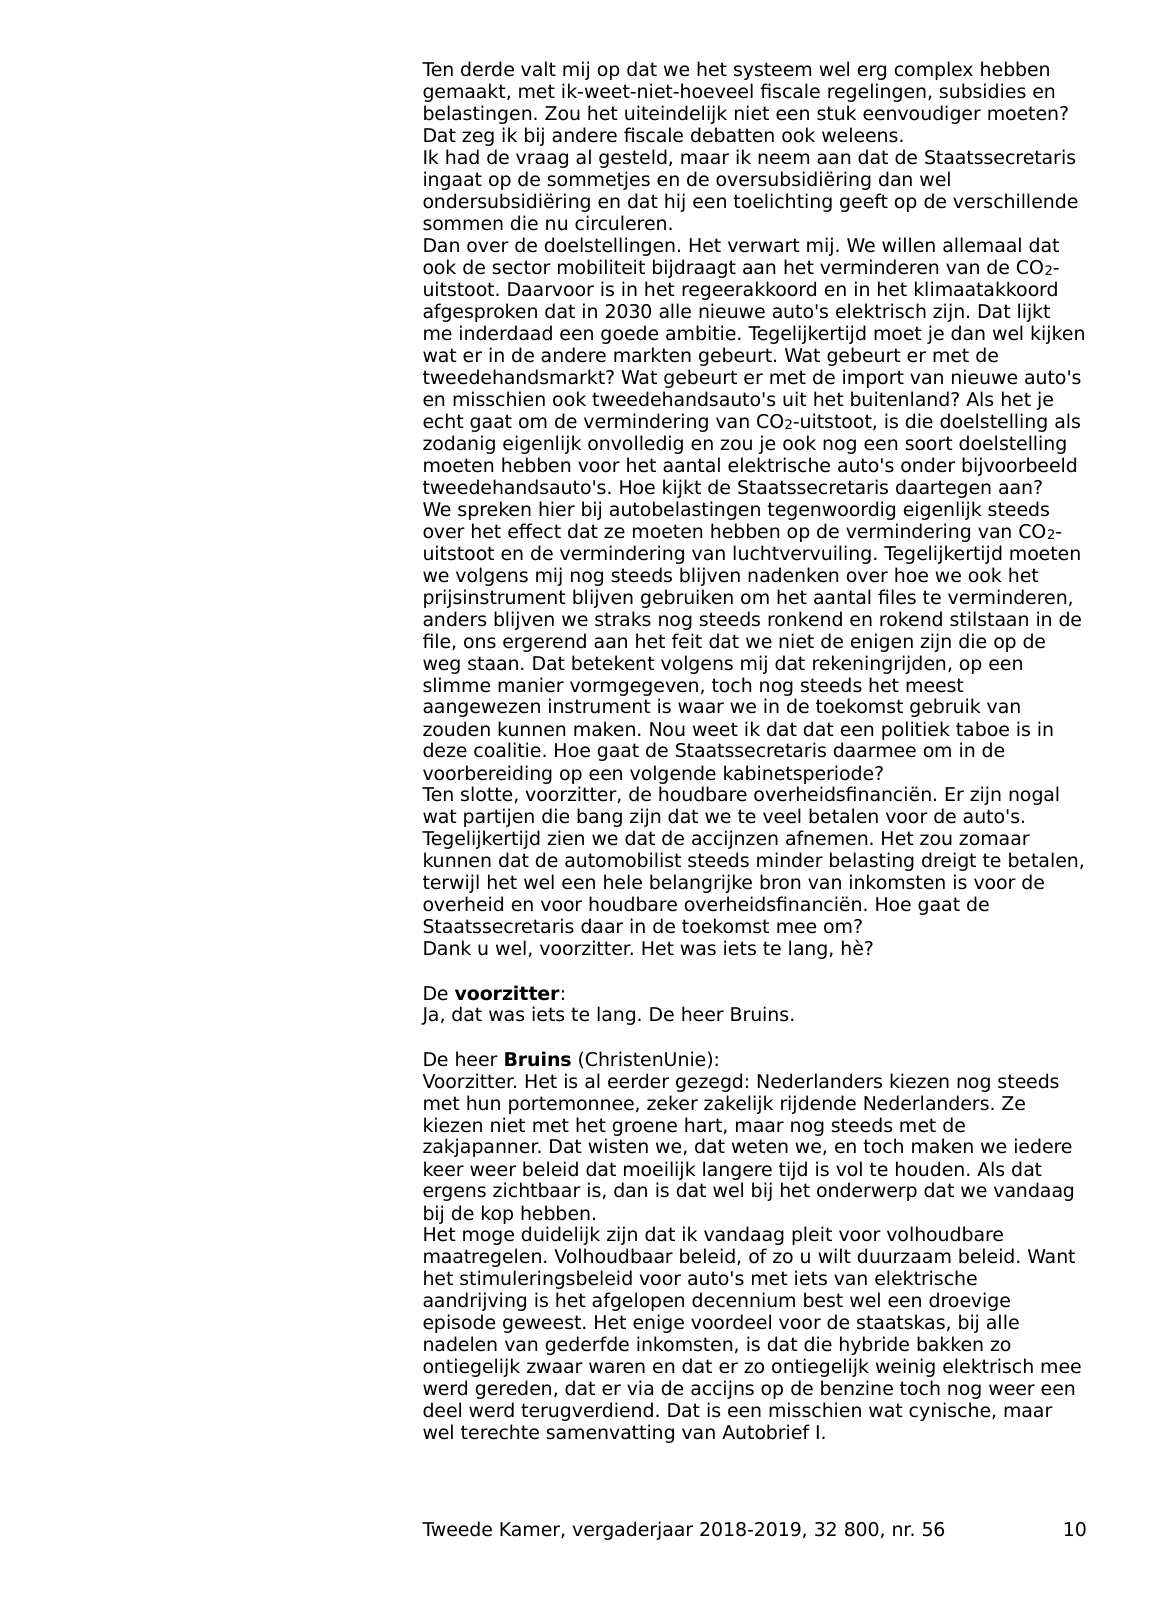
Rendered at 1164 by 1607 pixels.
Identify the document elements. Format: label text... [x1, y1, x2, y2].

text Ja, dat was iets te lang. De heer Bruins. [422, 1004, 1087, 1026]
text De voorzitter: [422, 982, 1087, 1004]
text Ten slotte, voorzitter, de houdbare overheidsfinanciën. Er zijn nogal wat partijen die bang zijn dat we te veel betalen voor de auto's. Tegelijkertijd zien we dat de accijnzen afnemen. Het zou zomaar kunnen dat de automobilist steeds minder belasting dreigt te betalen, terwijl het wel een hele belangrijke bron van inkomsten is voor de overheid en voor houdbare overheidsfinanciën. Hoe gaat de Staatssecretaris daar in de toekomst mee om? [422, 784, 1087, 938]
text Het moge duidelijk zijn dat ik vandaag pleit voor volhoudbare maatregelen. Volhoudbaar beleid, of zo u wilt duurzaam beleid. Want het stimuleringsbeleid voor auto's met iets van elektrische aandrijving is het afgelopen decennium best wel een droevige episode geweest. Het enige voordeel voor de staatskas, bij alle nadelen van gederfde inkomsten, is dat die hybride bakken zo ontiegelijk zwaar waren en dat er zo ontiegelijk weinig elektrisch mee werd gereden, dat er via de accijns op de benzine toch nog weer een deel werd terugverdiend. Dat is een misschien wat cynische, maar wel terechte samenvatting van Autobrief I. [422, 1224, 1087, 1444]
text We spreken hier bij autobelastingen tegenwoordig eigenlijk steeds over het effect dat ze moeten hebben op de vermindering van CO2-uitstoot en de vermindering van luchtvervuiling. Tegelijkertijd moeten we volgens mij nog steeds blijven nadenken over hoe we ook het prijsinstrument blijven gebruiken om het aantal files te verminderen, anders blijven we straks nog steeds ronkend en rokend stilstaan in de file, ons ergerend aan het feit dat we niet de enigen zijn die op de weg staan. Dat betekent volgens mij dat rekeningrijden, op een slimme manier vormgegeven, toch nog steeds het meest aangewezen instrument is waar we in de toekomst gebruik van zouden kunnen maken. Nou weet ik dat dat een politiek taboe is in deze coalitie. Hoe gaat de Staatssecretaris daarmee om in de voorbereiding op een volgende kabinetsperiode? [422, 499, 1087, 784]
text De heer Bruins (ChristenUnie): [422, 1048, 1087, 1071]
text Ten derde valt mij op dat we het systeem wel erg complex hebben gemaakt, met ik-weet-niet-hoeveel fiscale regelingen, subsidies en belastingen. Zou het uiteindelijk niet een stuk eenvoudiger moeten? Dat zeg ik bij andere fiscale debatten ook weleens. [422, 59, 1087, 147]
text Voorzitter. Het is al eerder gezegd: Nederlanders kiezen nog steeds met hun portemonnee, zeker zakelijk rijdende Nederlanders. Ze kiezen niet met het groene hart, maar nog steeds met de zakjapanner. Dat wisten we, dat weten we, en toch maken we iedere keer weer beleid dat moeilijk langere tijd is vol te houden. Als dat ergens zichtbaar is, dan is dat wel bij het onderwerp dat we vandaag bij de kop hebben. [422, 1071, 1087, 1224]
text Dank u wel, voorzitter. Het was iets te lang, hè? [422, 938, 1087, 960]
text Dan over de doelstellingen. Het verwart mij. We willen allemaal dat ook de sector mobiliteit bijdraagt aan het verminderen van de CO2-uitstoot. Daarvoor is in het regeerakkoord en in het klimaatakkoord afgesproken dat in 2030 alle nieuwe auto's elektrisch zijn. Dat lijkt me inderdaad een goede ambitie. Tegelijkertijd moet je dan wel kijken wat er in de andere markten gebeurt. Wat gebeurt er met de tweedehandsmarkt? Wat gebeurt er met de import van nieuwe auto's en misschien ook tweedehandsauto's uit het buitenland? Als het je echt gaat om de vermindering van CO2-uitstoot, is die doelstelling als zodanig eigenlijk onvolledig en zou je ook nog een soort doelstelling moeten hebben voor het aantal elektrische auto's onder bijvoorbeeld tweedehandsauto's. Hoe kijkt de Staatssecretaris daartegen aan? [422, 235, 1087, 499]
text Ik had de vraag al gesteld, maar ik neem aan dat de Staatssecretaris ingaat op de sommetjes en de oversubsidiëring dan wel ondersubsidiëring en dat hij een toelichting geeft op de verschillende sommen die nu circuleren. [422, 147, 1087, 235]
